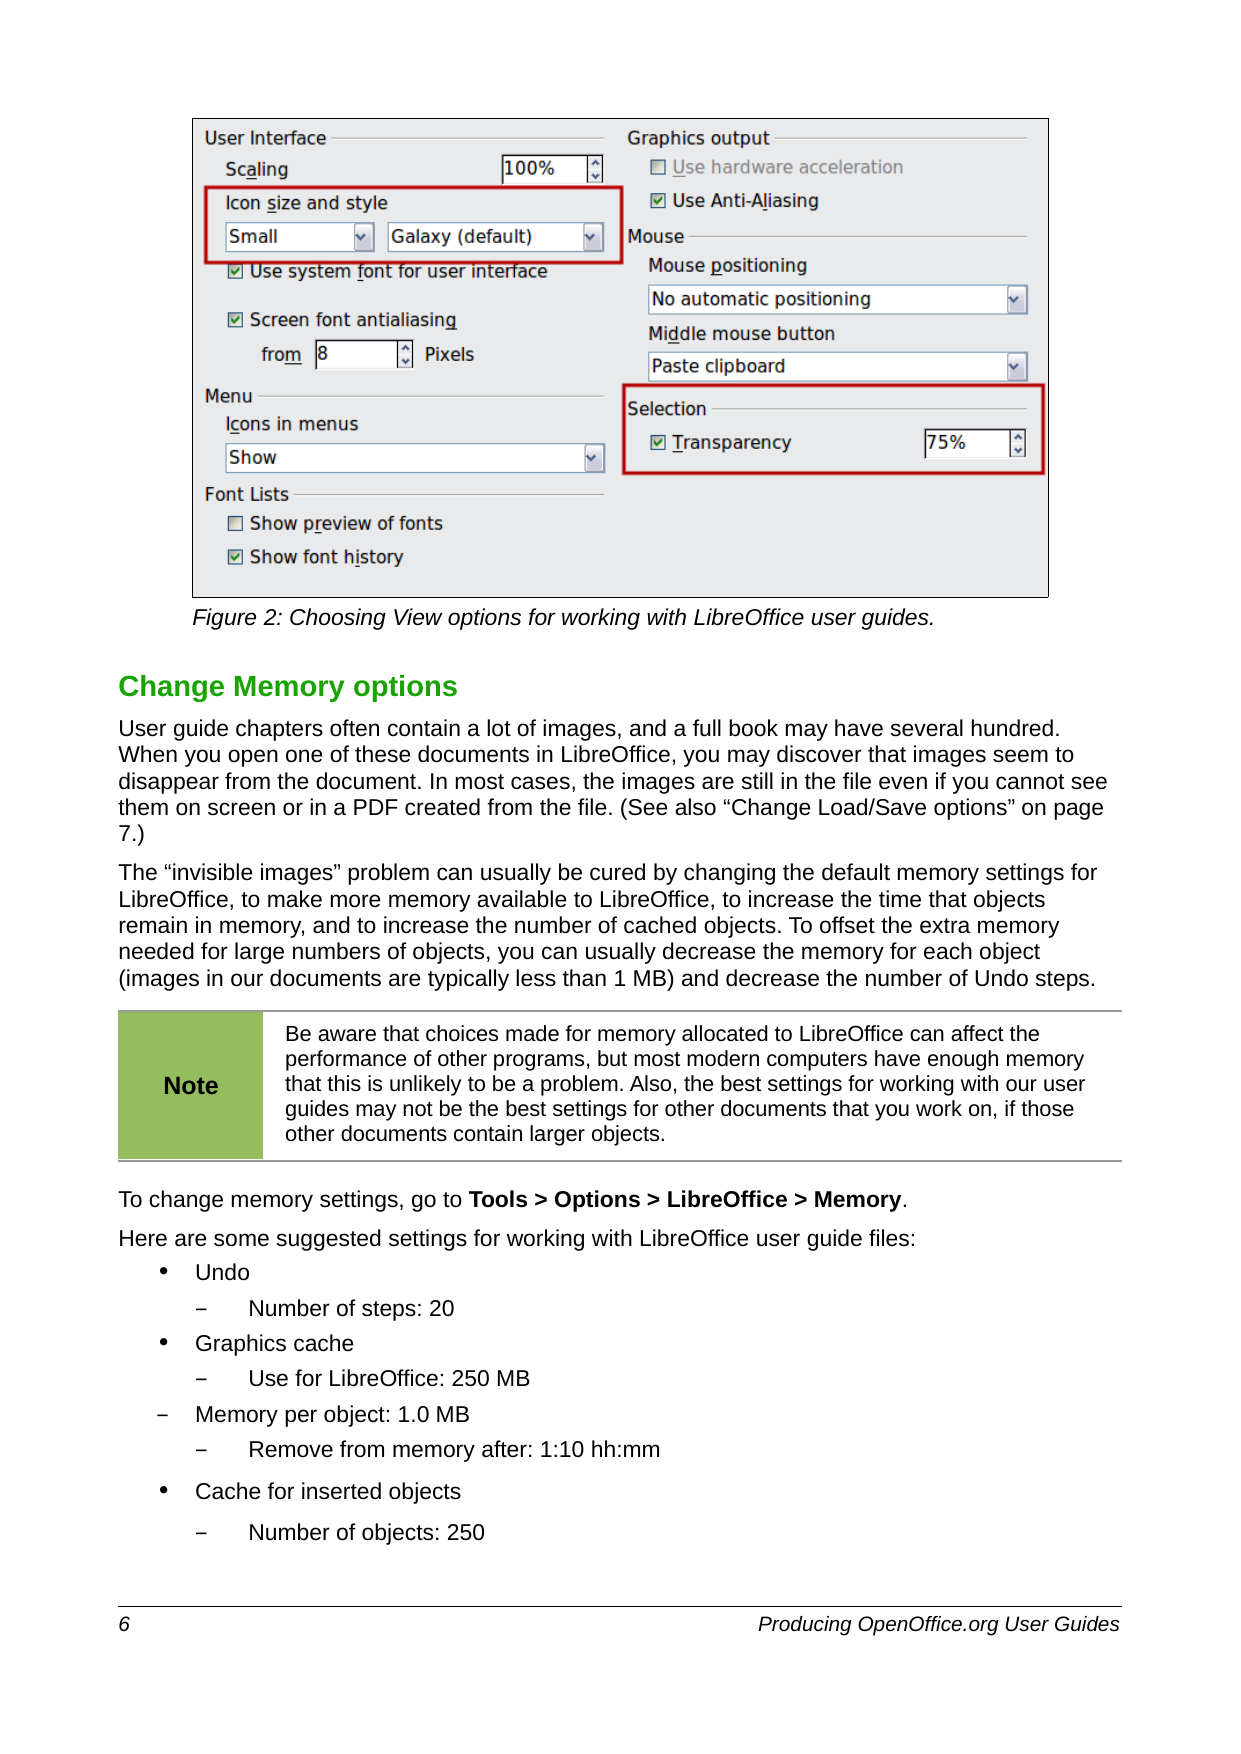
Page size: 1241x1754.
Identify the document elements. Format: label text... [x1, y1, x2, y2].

list Use for LibreOffice: 250 MB [195, 1364, 1122, 1393]
picture [193, 119, 1048, 597]
list Undo [156, 1257, 1122, 1287]
text The “invisible images” problem can usually be cured by changing the default memory settings for LibreOffice, to make more memory available to LibreOffice, to increase the time that objects remain in memory, and to increase the number of cached objects. To offset the extra memory needed for large numbers of objects, you can usually decrease the memory for each object (images in our documents are typically less than 1 MB) and decrease the number of Undo steps. [118, 859, 1122, 991]
list Memory per object: 1.0 MB [156, 1399, 1122, 1428]
text Figure 2: Choosing View options for working with LibreOffice user guides. [192, 603, 1048, 630]
list Cache for inserted objects [156, 1476, 1122, 1505]
text To change memory settings, go to Tools > Options > LibreOffice > Memory. [118, 1186, 1122, 1212]
list Graphics cache [156, 1328, 1122, 1357]
table_header Note [118, 1012, 263, 1159]
list Remove from memory after: 1:10 hh:mm [195, 1434, 1122, 1464]
list Here are some suggested settings for working with LibreOffice user guide files: [118, 1224, 1122, 1251]
list Number of steps: 20 [195, 1293, 1122, 1322]
subtitle Change Memory options [118, 669, 1122, 703]
text User guide chapters often contain a lot of images, and a full book may have several hundred. When you open one of these documents in LibreOffice, you may discover that images seem to disappear from the document. In most cases, the images are still in the file even if you cannot see them on screen or in a PDF created from the file. (See also “Change Load/Save options” on page 7.) [118, 715, 1122, 847]
table_header Be aware that choices made for memory allocated to LibreOffice can affect the performance of other programs, but most modern computers have enough memory that this is unlikely to be a problem. Also, the best settings for working with our user guides may not be the best settings for other documents that you work on, if those other documents contain larger objects. [264, 1012, 1122, 1159]
list Number of objects: 250 [195, 1518, 1122, 1547]
